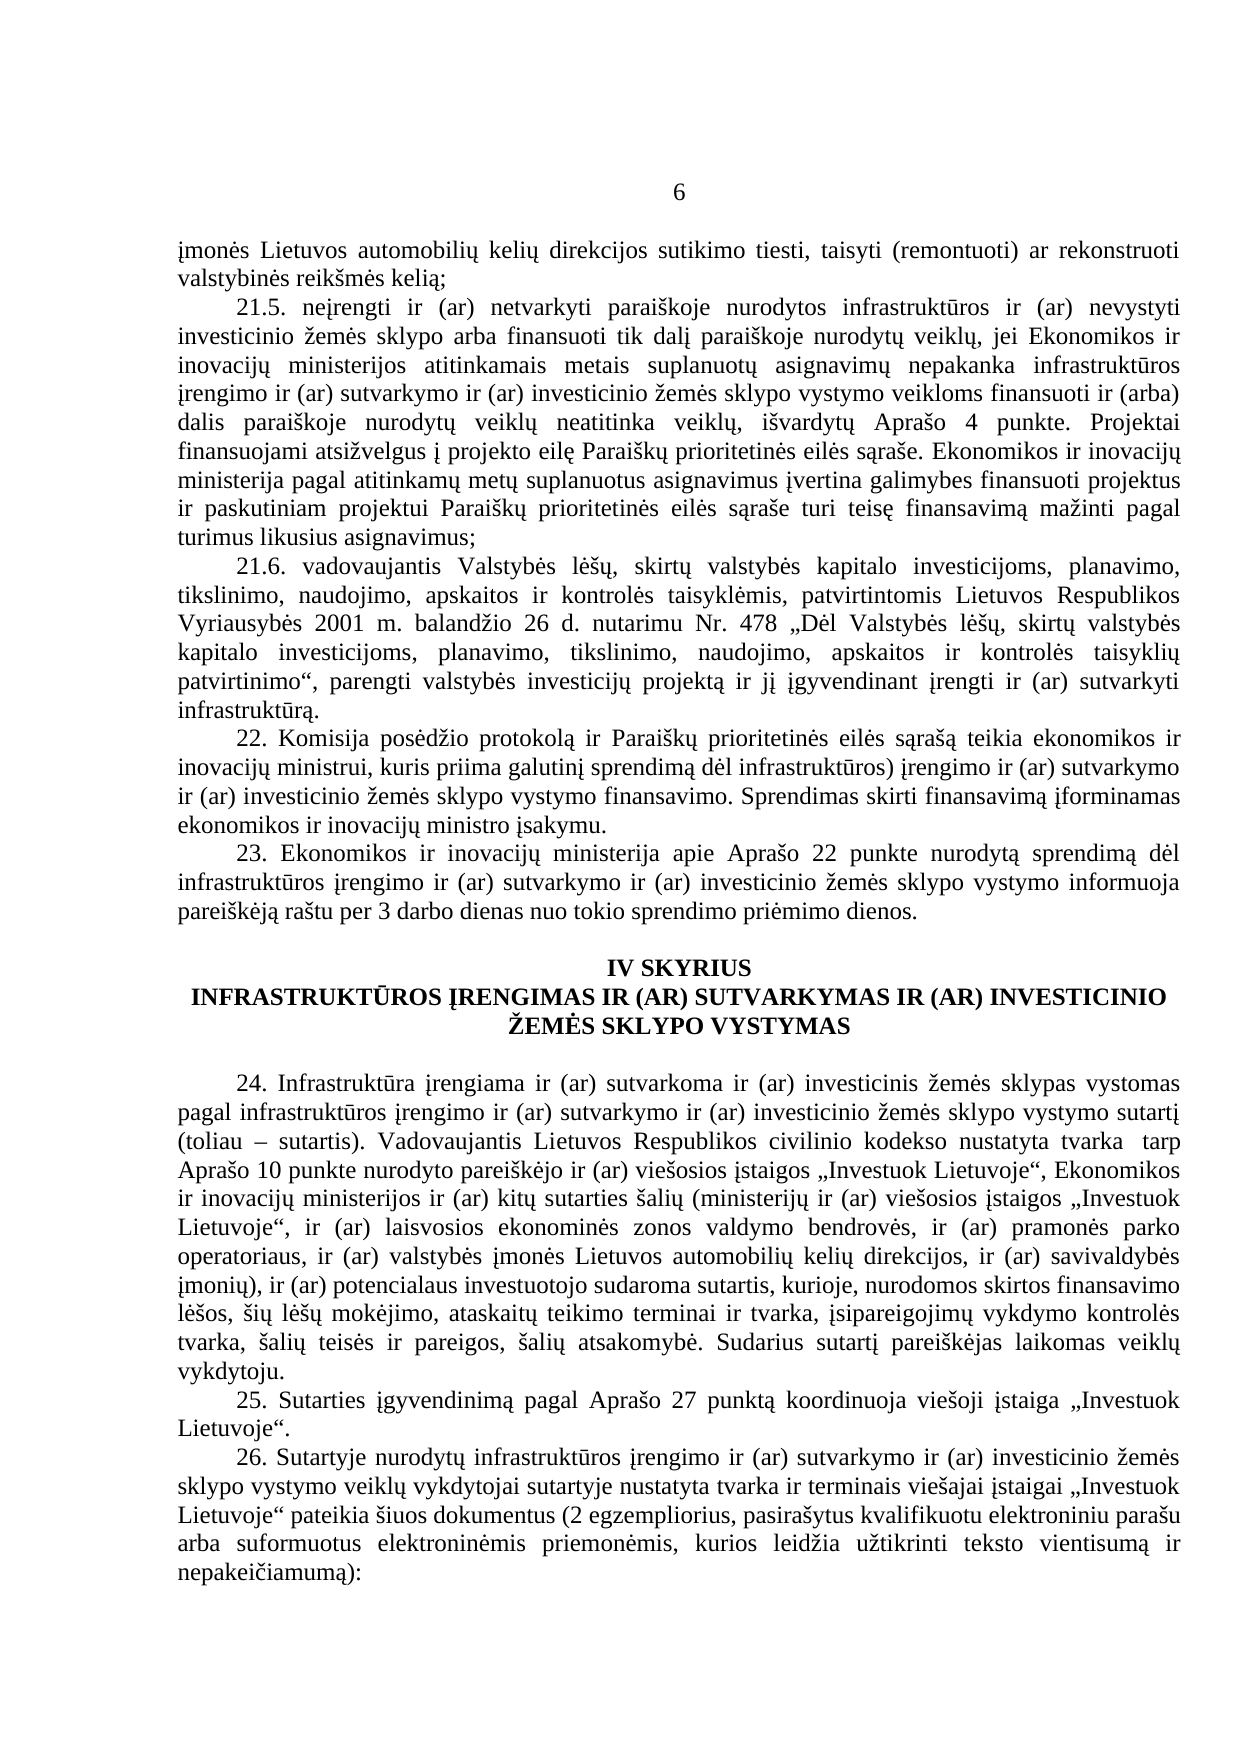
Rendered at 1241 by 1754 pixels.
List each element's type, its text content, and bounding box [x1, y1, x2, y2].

text įmonės Lietuvos automobilių kelių direkcijos sutikimo tiesti, taisyti (remontuoti) ar rekonstruoti valstybinės reikšmės kelią; [177, 235, 1181, 292]
text 22. Komisija posėdžio protokolą ir Paraiškų prioritetinės eilės sąrašą teikia ekonomikos ir inovacijų ministrui, kuris priima galutinį sprendimą dėl infrastruktūros) įrengimo ir (ar) sutvarkymo ir (ar) investicinio žemės sklypo vystymo finansavimo. Sprendimas skirti finansavimą įforminamas ekonomikos ir inovacijų ministro įsakymu. [177, 723, 1181, 838]
text 25. Sutarties įgyvendinimą pagal Aprašo 27 punktą koordinuoja viešoji įstaiga „Investuok Lietuvoje“. [177, 1385, 1181, 1442]
text 26. Sutartyje nurodytų infrastruktūros įrengimo ir (ar) sutvarkymo ir (ar) investicinio žemės sklypo vystymo veiklų vykdytojai sutartyje nustatyta tvarka ir terminais viešajai įstaigai „Investuok Lietuvoje“ pateikia šiuos dokumentus (2 egzempliorius, pasirašytus kvalifikuotu elektroniniu parašu arba suformuotus elektroninėmis priemonėmis, kurios leidžia užtikrinti teksto vientisumą ir nepakeičiamumą): [177, 1442, 1181, 1586]
text 21.6. vadovaujantis Valstybės lėšų, skirtų valstybės kapitalo investicijoms, planavimo, tikslinimo, naudojimo, apskaitos ir kontrolės taisyklėmis, patvirtintomis Lietuvos Respublikos Vyriausybės 2001 m. balandžio 26 d. nutarimu Nr. 478 „Dėl Valstybės lėšų, skirtų valstybės kapitalo investicijoms, planavimo, tikslinimo, naudojimo, apskaitos ir kontrolės taisyklių patvirtinimo“, parengti valstybės investicijų projektą ir jį įgyvendinant įrengti ir (ar) sutvarkyti infrastruktūrą. [177, 551, 1181, 723]
text 21.5. neįrengti ir (ar) netvarkyti paraiškoje nurodytos infrastruktūros ir (ar) nevystyti investicinio žemės sklypo arba finansuoti tik dalį paraiškoje nurodytų veiklų, jei Ekonomikos ir inovacijų ministerijos atitinkamais metais suplanuotų asignavimų nepakanka infrastruktūros įrengimo ir (ar) sutvarkymo ir (ar) investicinio žemės sklypo vystymo veikloms finansuoti ir (arba) dalis paraiškoje nurodytų veiklų neatitinka veiklų, išvardytų Aprašo 4 punkte. Projektai finansuojami atsižvelgus į projekto eilę Paraiškų prioritetinės eilės sąraše. Ekonomikos ir inovacijų ministerija pagal atitinkamų metų suplanuotus asignavimus įvertina galimybes finansuoti projektus ir paskutiniam projektui Paraiškų prioritetinės eilės sąraše turi teisę finansavimą mažinti pagal turimus likusius asignavimus; [177, 292, 1181, 551]
text IV SKYRIUS [177, 953, 1181, 982]
text 24. Infrastruktūra įrengiama ir (ar) sutvarkoma ir (ar) investicinis žemės sklypas vystomas pagal infrastruktūros įrengimo ir (ar) sutvarkymo ir (ar) investicinio žemės sklypo vystymo sutartį (toliau – sutartis). Vadovaujantis Lietuvos Respublikos civilinio kodekso nustatyta tvarka tarp Aprašo 10 punkte nurodyto pareiškėjo ir (ar) viešosios įstaigos „Investuok Lietuvoje“, Ekonomikos ir inovacijų ministerijos ir (ar) kitų sutarties šalių (ministerijų ir (ar) viešosios įstaigos „Investuok Lietuvoje“, ir (ar) laisvosios ekonominės zonos valdymo bendrovės, ir (ar) pramonės parko operatoriaus, ir (ar) valstybės įmonės Lietuvos automobilių kelių direkcijos, ir (ar) savivaldybės įmonių), ir (ar) potencialaus investuotojo sudaroma sutartis, kurioje, nurodomos skirtos finansavimo lėšos, šių lėšų mokėjimo, ataskaitų teikimo terminai ir tvarka, įsipareigojimų vykdymo kontrolės tvarka, šalių teisės ir pareigos, šalių atsakomybė. Sudarius sutartį pareiškėjas laikomas veiklų vykdytoju. [177, 1068, 1181, 1385]
text 23. Ekonomikos ir inovacijų ministerija apie Aprašo 22 punkte nurodytą sprendimą dėl infrastruktūros įrengimo ir (ar) sutvarkymo ir (ar) investicinio žemės sklypo vystymo informuoja pareiškėją raštu per 3 darbo dienas nuo tokio sprendimo priėmimo dienos. [177, 838, 1181, 925]
text INFRASTRUKTŪROS ĮRENGIMAS IR (AR) SUTVARKYMAS IR (AR) INVESTICINIO ŽEMĖS SKLYPO VYSTYMAS [177, 982, 1181, 1040]
